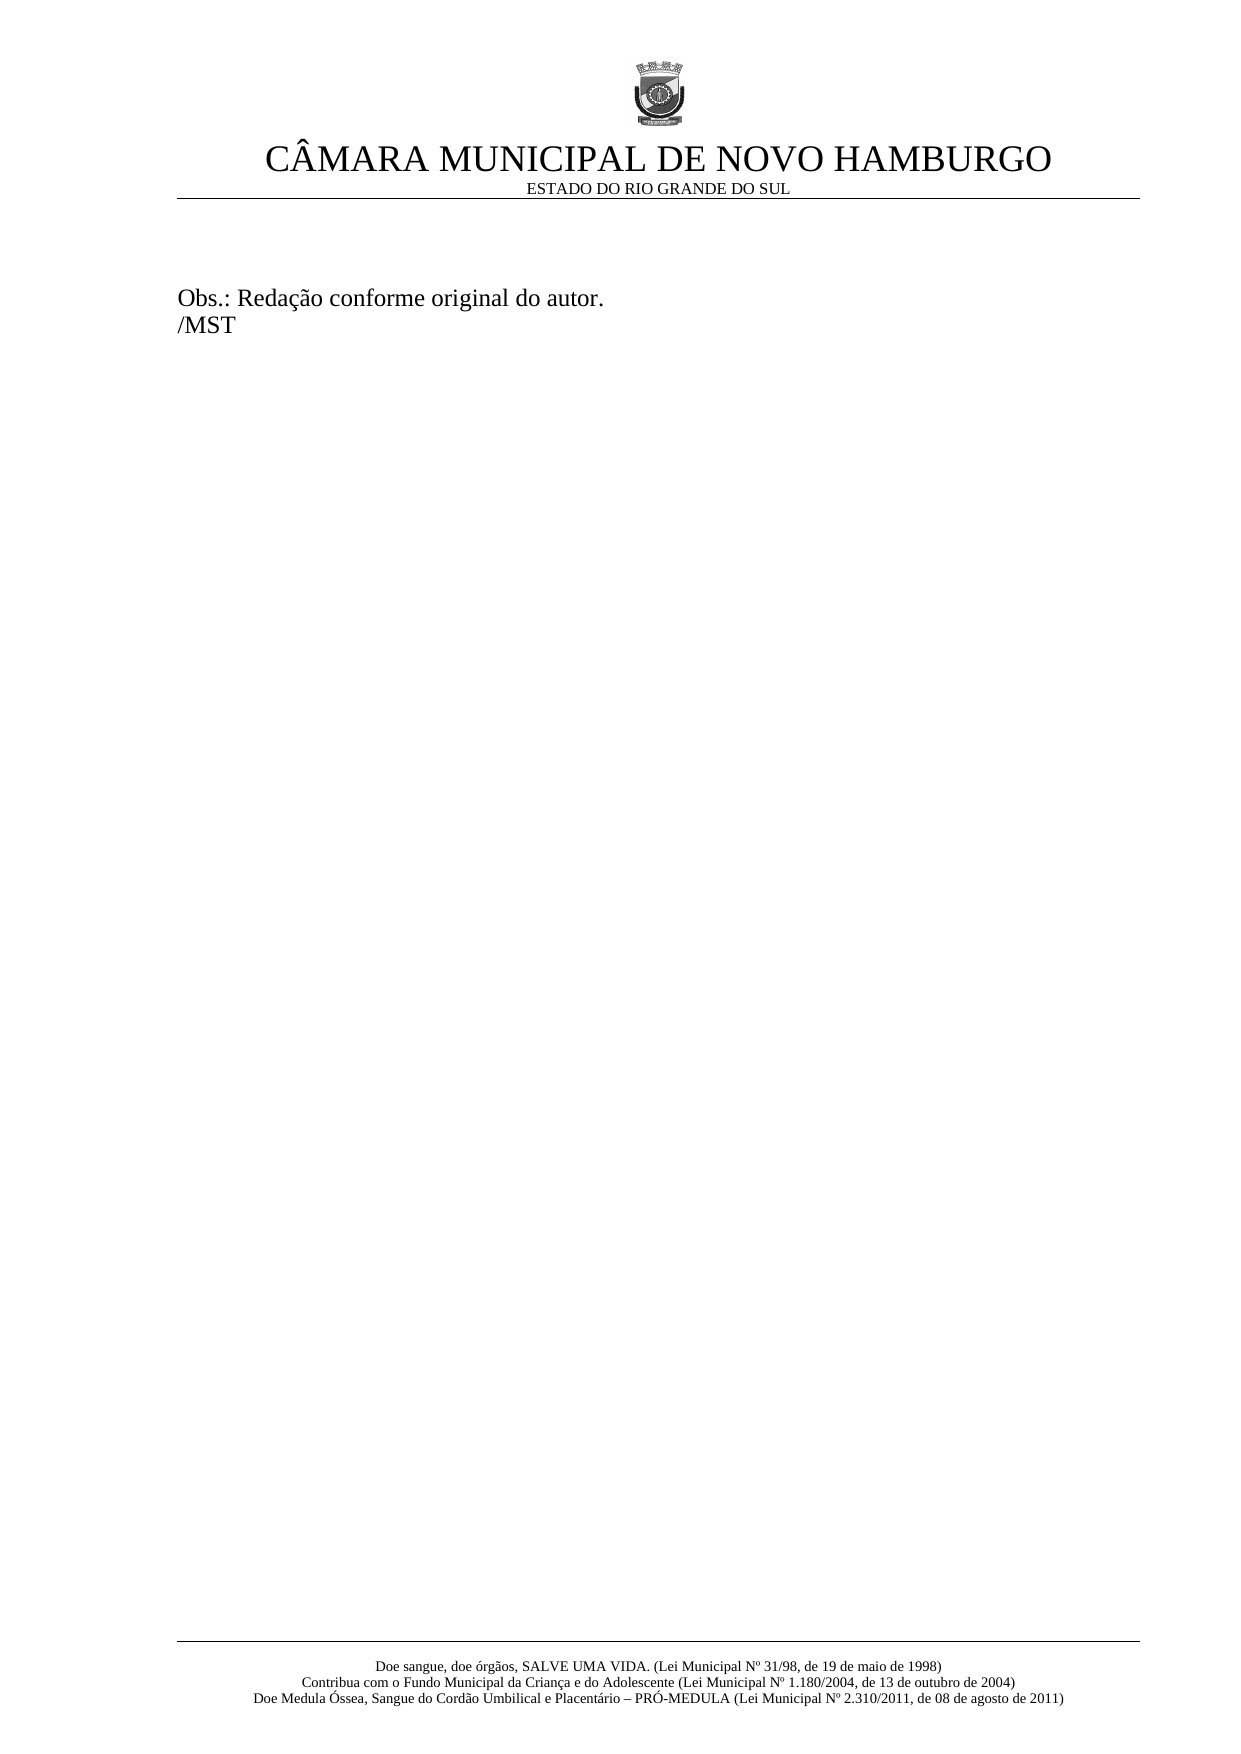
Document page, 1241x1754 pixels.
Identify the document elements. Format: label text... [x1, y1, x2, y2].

text /MST [177, 311, 1140, 339]
text Obs.: Redação conforme original do autor. [177, 284, 1140, 311]
